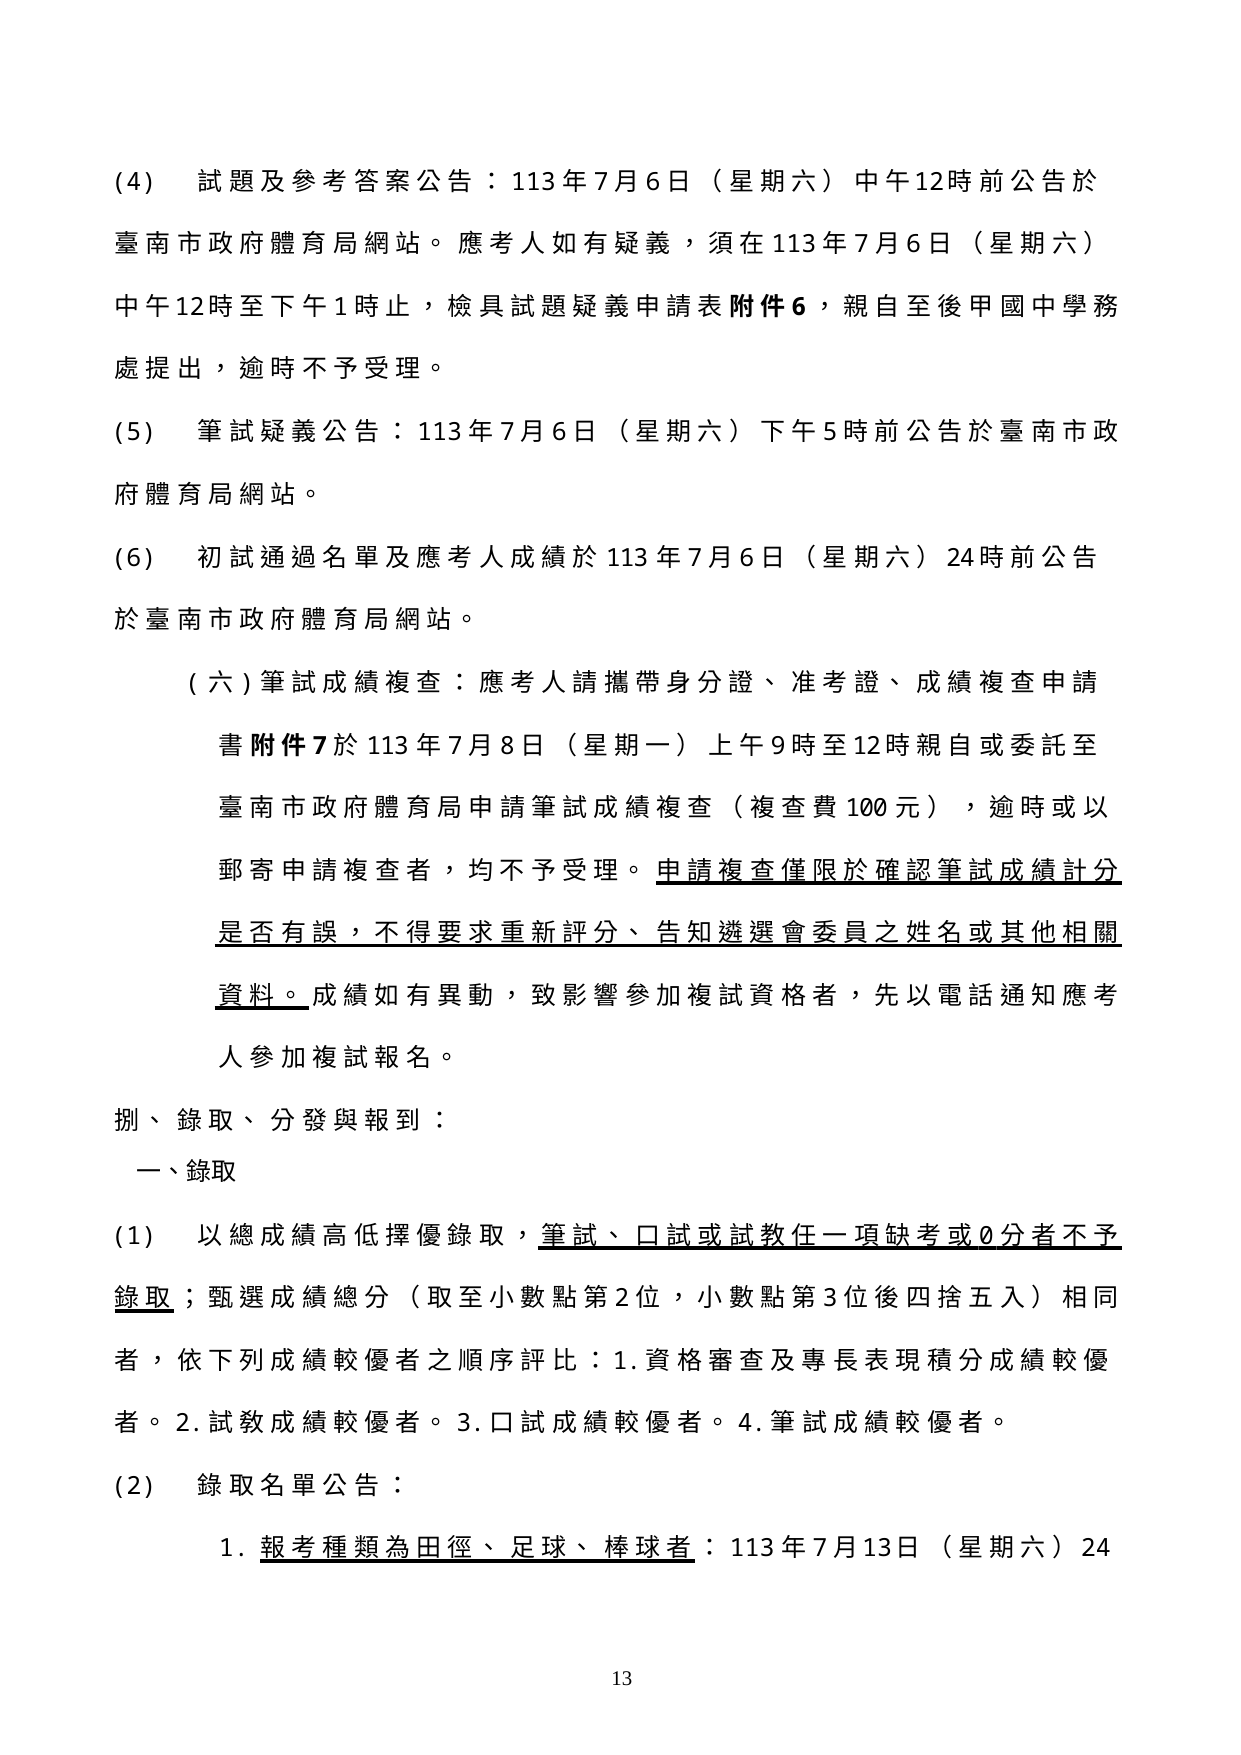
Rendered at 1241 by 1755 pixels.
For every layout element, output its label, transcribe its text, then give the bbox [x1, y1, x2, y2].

list 錄取名單公告： [61, 1442, 1132, 1504]
list 筆試疑義公告：113年7月6日（星期六）下午5時前公告於臺南市政府體育局網站。 [111, 388, 1122, 513]
list 試題及參考答案公告：113年7月6日（星期六）中午12時前公告於臺南市政府體育局網站。應考人如有疑義，須在113年7月6日（星期六）中午12時至下午1時止，檢具試題疑義申請表附件6，親自至後甲國中學務處提出，逾時不予受理。 [111, 138, 1122, 388]
text 1. 報考種類為田徑、足球、棒球者：113年7月13日（星期六）24 [213, 1504, 1132, 1567]
text 一、錄取 [111, 1139, 1132, 1191]
text (六)筆試成績複查：應考人請攜帶身分證、准考證、成績複查申請書附件7於113年7月8日（星期一）上午9時至12時親自或委託至臺南市政府體育局申請筆試成績複查（複查費100元），逾時或以郵寄申請複查者，均不予受理。申請複查僅限於確認筆試成績計分是否有誤，不得要求重新評分、告知遴選會委員之姓名或其他相關資料。成績如有異動，致影響參加複試資格者，先以電話通知應考人參加複試報名。 [111, 639, 1122, 1077]
list 初試通過名單及應考人成績於113年7月6日（星期六）24時前公告於臺南市政府體育局網站。 [111, 514, 1122, 639]
text 捌、錄取、分發與報到： [111, 1077, 1132, 1139]
list 以總成績高低擇優錄取，筆試、口試或試教任一項缺考或0分者不予錄取；甄選成績總分（取至小數點第2位，小數點第3位後四捨五入）相同者，依下列成績較優者之順序評比：1.資格審查及專長表現積分成績較優者。2.試敎成績較優者。3.口試成績較優者。4.筆試成績較優者。 [111, 1192, 1122, 1442]
